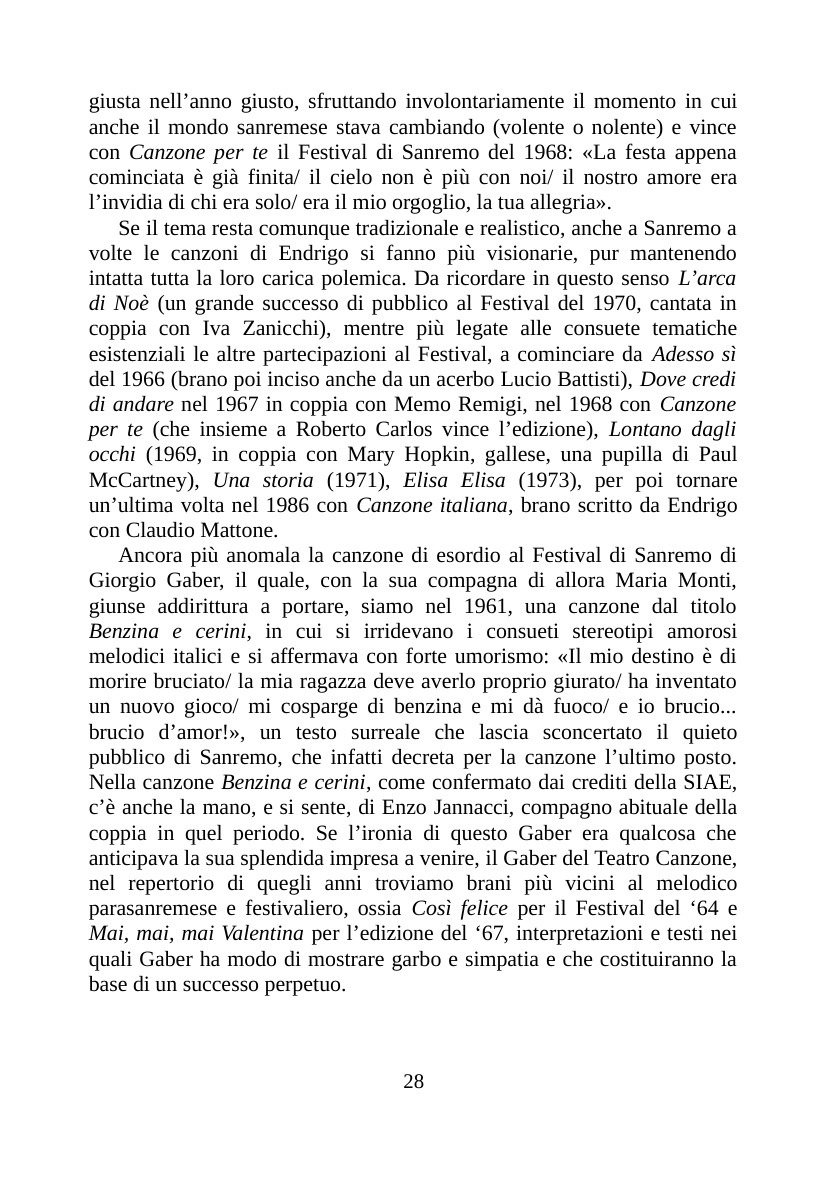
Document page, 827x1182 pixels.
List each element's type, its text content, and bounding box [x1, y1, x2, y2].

text Ancora più anomala la canzone di esordio al Festival di Sanremo di Giorgio Gaber, il quale, con la sua compagna di allora Maria Monti, giunse addirittura a portare, siamo nel 1961, una canzone dal titolo Benzina e cerini, in cui si irridevano i consueti stereotipi amorosi melodici italici e si affermava con forte umorismo: «Il mio destino è di morire bruciato/ la mia ragazza deve averlo proprio giurato/ ha inventato un nuovo gioco/ mi cosparge di benzina e mi dà fuoco/ e io brucio... brucio d’amor!», un testo surreale che lascia sconcertato il quieto pubblico di Sanremo, che infatti decreta per la canzone l’ultimo posto. Nella canzone Benzina e cerini, come confermato dai crediti della SIAE, c’è anche la mano, e si sente, di Enzo Jannacci, compagno abituale della coppia in quel periodo. Se l’ironia di questo Gaber era qualcosa che anticipava la sua splendida impresa a venire, il Gaber del Teatro Canzone, nel repertorio di quegli anni troviamo brani più vicini al melodico parasanremese e festivaliero, ossia Così felice per il Festival del ‘64 e Mai, mai, mai Valentina per l’edizione del ‘67, interpretazioni e testi nei quali Gaber ha modo di mostrare garbo e simpatia e che costituiranno la base di un successo perpetuo. [88, 542, 738, 996]
text giusta nell’anno giusto, sfruttando involontariamente il momento in cui anche il mondo sanremese stava cambiando (volente o nolente) e vince con Canzone per te il Festival di Sanremo del 1968: «La festa appena cominciata è già finita/ il cielo non è più con noi/ il nostro amore era l’invidia di chi era solo/ era il mio orgoglio, la tua allegria». [88, 88, 738, 214]
text Se il tema resta comunque tradizionale e realistico, anche a Sanremo a volte le canzoni di Endrigo si fanno più visionarie, pur mantenendo intatta tutta la loro carica polemica. Da ricordare in questo senso L’arca di Noè (un grande successo di pubblico al Festival del 1970, cantata in coppia con Iva Zanicchi), mentre più legate alle consuete tematiche esistenziali le altre partecipazioni al Festival, a cominciare da Adesso sì del 1966 (brano poi inciso anche da un acerbo Lucio Battisti), Dove credi di andare nel 1967 in coppia con Memo Remigi, nel 1968 con Canzone per te (che insieme a Roberto Carlos vince l’edizione), Lontano dagli occhi (1969, in coppia con Mary Hopkin, gallese, una pupilla di Paul McCartney), Una storia (1971), Elisa Elisa (1973), per poi tornare un’ultima volta nel 1986 con Canzone italiana, brano scritto da Endrigo con Claudio Mattone. [88, 214, 738, 542]
